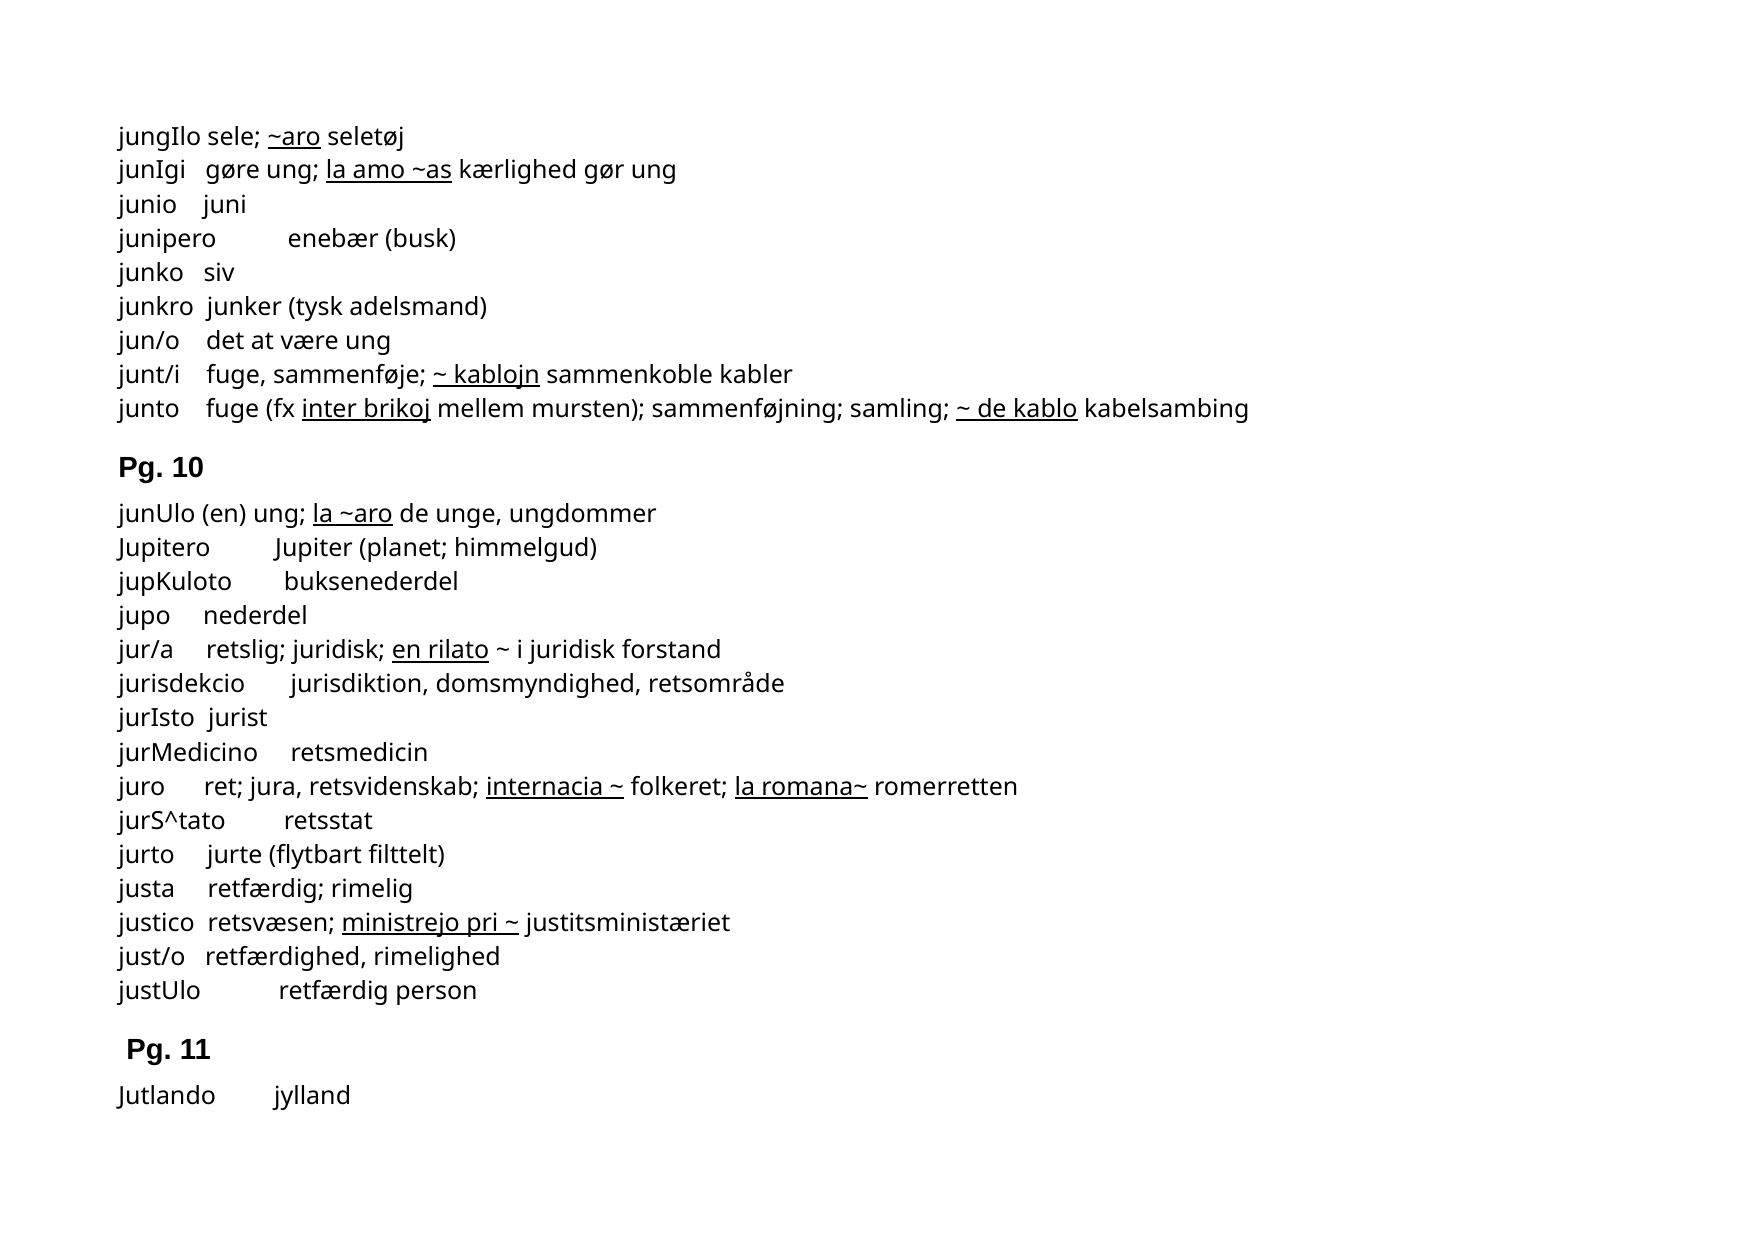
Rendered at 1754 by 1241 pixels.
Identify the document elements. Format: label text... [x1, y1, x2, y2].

text Jutlando jylland [118, 1078, 1636, 1112]
text jun/o det at være ung [118, 322, 1636, 357]
text justUlo retfærdig person [118, 973, 1636, 1007]
text jurisdekcio jurisdiktion, domsmyndighed, retsområde [118, 666, 1636, 700]
text jurto jurte (flytbart filttelt) [118, 836, 1636, 870]
text junUlo (en) ung; la ~aro de unge, ungdommer [118, 496, 1636, 530]
text jur/a retslig; juridisk; en rilato ~ i juridisk forstand [118, 632, 1636, 666]
text junko siv [118, 254, 1636, 288]
text junipero enebær (busk) [118, 220, 1636, 254]
text Jupitero Jupiter (planet; himmelgud) [118, 530, 1636, 564]
text justa retfærdig; rimelig [118, 870, 1636, 904]
text junt/i fuge, sammenføje; ~ kablojn sammenkoble kabler [118, 357, 1636, 391]
subtitle Pg. 10 [118, 450, 1636, 483]
text jurIsto jurist [118, 700, 1636, 734]
text junio juni [118, 186, 1636, 220]
text jupo nederdel [118, 598, 1636, 632]
text jurMedicino retsmedicin [118, 734, 1636, 768]
subtitle Pg. 11 [118, 1032, 1636, 1065]
text junIgi gøre ung; la amo ~as kærlighed gør ung [118, 152, 1636, 186]
text jurS^tato retsstat [118, 802, 1636, 836]
text justico retsvæsen; ministrejo pri ~ justitsministæriet [118, 904, 1636, 938]
text jungIlo sele; ~aro seletøj [118, 118, 1636, 152]
text jupKuloto buksenederdel [118, 564, 1636, 598]
text just/o retfærdighed, rimelighed [118, 938, 1636, 973]
text junkro junker (tysk adelsmand) [118, 288, 1636, 322]
text junto fuge (fx inter brikoj mellem mursten); sammenføjning; samling; ~ de kablo kabelsambing [118, 391, 1636, 425]
text juro ret; jura, retsvidenskab; internacia ~ folkeret; la romana~ romerretten [118, 768, 1636, 802]
